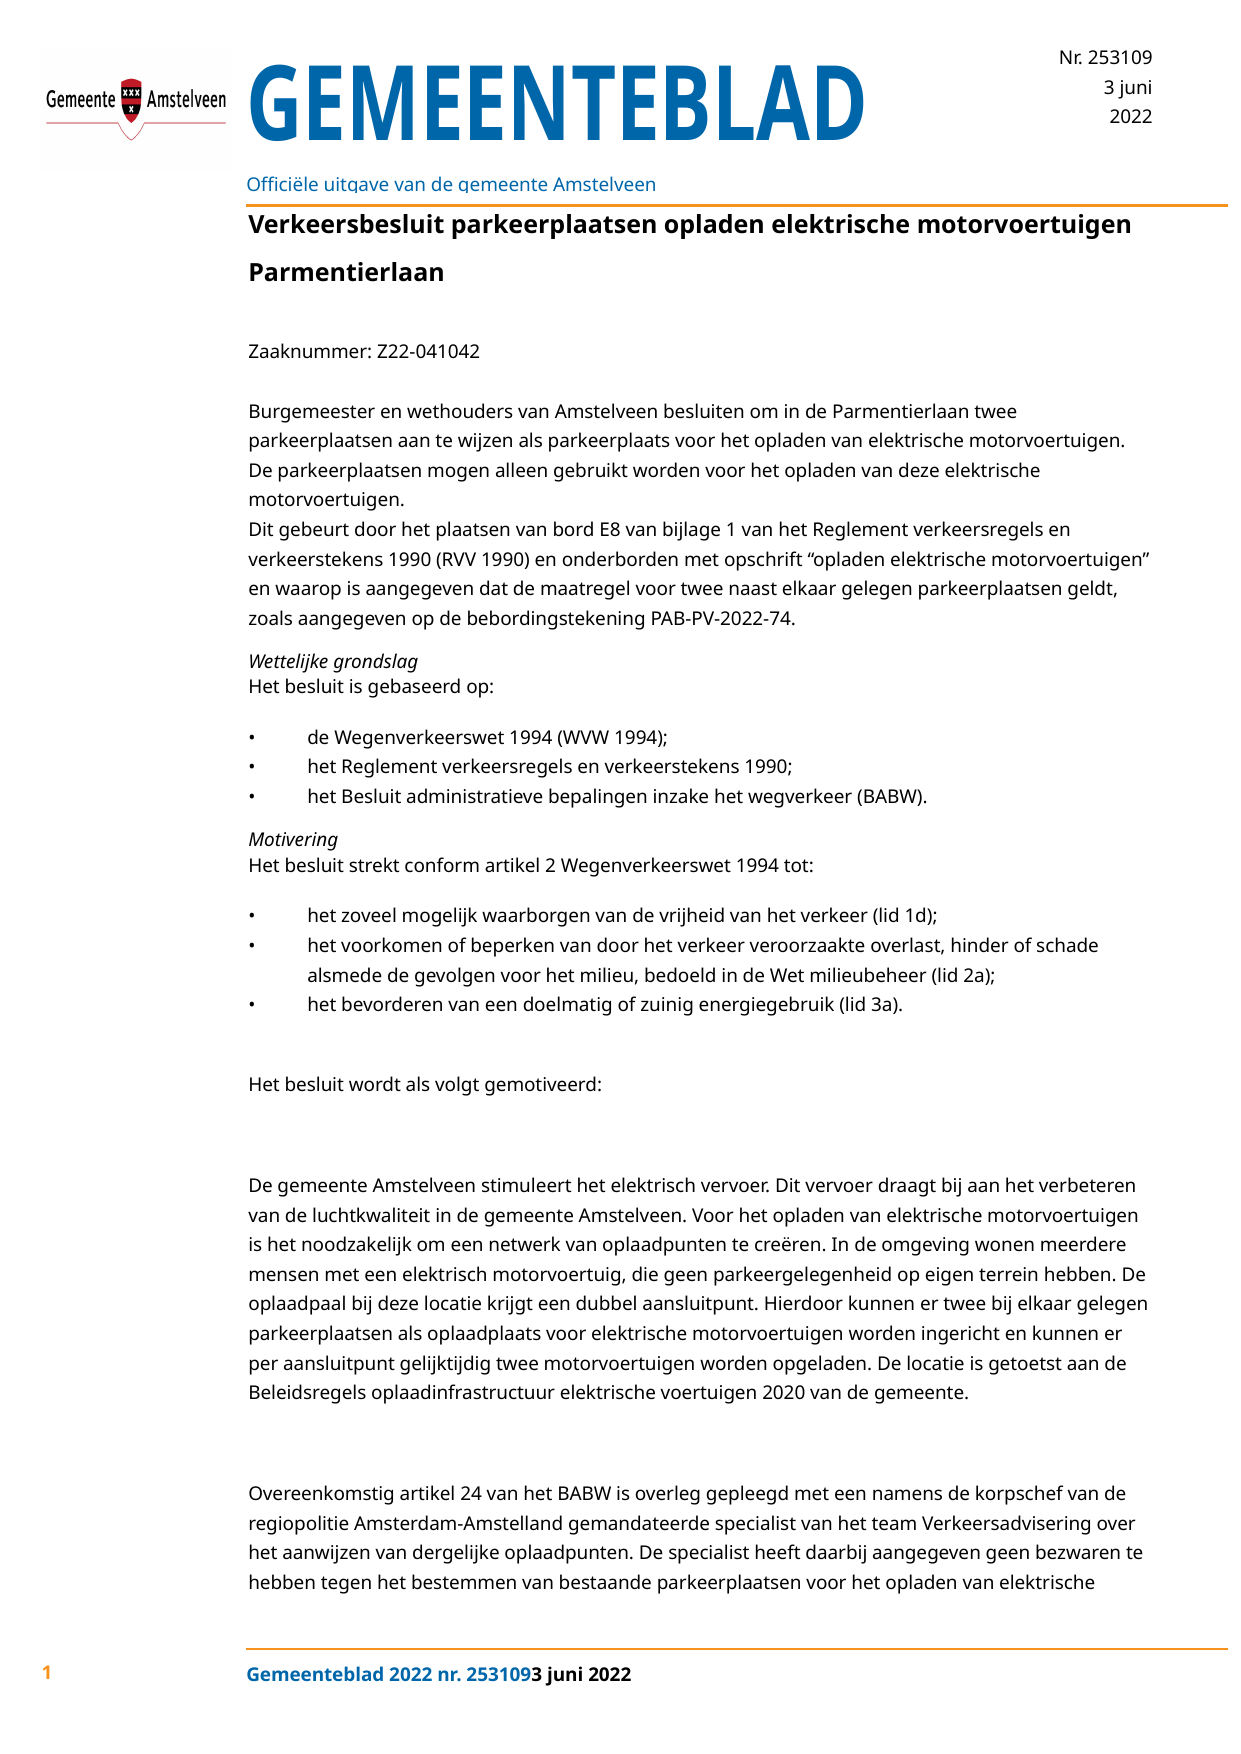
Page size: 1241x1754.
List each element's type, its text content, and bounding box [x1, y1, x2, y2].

list het Reglement verkeersregels en verkeerstekens 1990; [248, 754, 1152, 779]
text Dit gebeurt door het plaatsen van bord E8 van bijlage 1 van het Reglement verkeersregels en verkeerstekens 1990 (RVV 1990) en onderborden met opschrift “opladen elektrische motorvoertuigen” en waarop is aangegeven dat de maatregel voor twee naast elkaar gelegen parkeerplaatsen geldt, zoals aangegeven op de bebordingstekening PAB-PV-2022-74. [248, 516, 1152, 631]
text Verkeersbesluit parkeerplaatsen opladen elektrische motorvoertuigen Parmentierlaan [248, 207, 1152, 288]
list het bevorderen van een doelmatig of zuinig energiegebruik (lid 3a). [248, 991, 1152, 1017]
list het Besluit administratieve bepalingen inzake het wegverkeer (BABW). [248, 783, 1152, 809]
text Motivering [248, 826, 1152, 852]
text Zaaknummer: Z22-041042 [248, 339, 1152, 364]
list de Wegenverkeerswet 1994 (WVW 1994); [248, 724, 1152, 750]
text Het besluit is gebaseerd op: [248, 674, 1152, 699]
text Overeenkomstig artikel 24 van het BABW is overleg gepleegd met een namens de korpschef van de regiopolitie Amsterdam-Amstelland gemandateerde specialist van het team Verkeersadvisering over het aanwijzen van dergelijke oplaadpunten. De specialist heeft daarbij aangegeven geen bezwaren te hebben tegen het bestemmen van bestaande parkeerplaatsen voor het opladen van elektrische [248, 1480, 1152, 1594]
text De gemeente Amstelveen stimuleert het elektrisch vervoer. Dit vervoer draagt bij aan het verbeteren van de luchtkwaliteit in de gemeente Amstelveen. Voor het opladen van elektrische motorvoertuigen is het noodzakelijk om een netwerk van oplaadpunten te creëren. In de omgeving wonen meerdere mensen met een elektrisch motorvoertuig, die geen parkeergelegenheid op eigen terrein hebben. De oplaadpaal bij deze locatie krijgt een dubbel aansluitpunt. Hierdoor kunnen er twee bij elkaar gelegen parkeerplaatsen als oplaadplaats voor elektrische motorvoertuigen worden ingericht en kunnen er per aansluitpunt gelijktijdig twee motorvoertuigen worden opgeladen. De locatie is getoetst aan de Beleidsregels oplaadinfrastructuur elektrische voertuigen 2020 van de gemeente. [248, 1172, 1152, 1405]
picture [41, 47, 231, 172]
text Burgemeester en wethouders van Amstelveen besluiten om in de Parmentierlaan twee parkeerplaatsen aan te wijzen als parkeerplaats voor het opladen van elektrische motorvoertuigen. De parkeerplaatsen mogen alleen gebruikt worden voor het opladen van deze elektrische motorvoertuigen. [248, 398, 1152, 512]
list het zoveel mogelijk waarborgen van de vrijheid van het verkeer (lid 1d); [248, 903, 1152, 928]
text Het besluit strekt conform artikel 2 Wegenverkeerswet 1994 tot: [248, 852, 1152, 878]
text Wettelijke grondslag [248, 648, 1152, 674]
list het voorkomen of beperken van door het verkeer veroorzaakte overlast, hinder of schade alsmede de gevolgen voor het milieu, bedoeld in de Wet milieubeheer (lid 2a); [248, 932, 1152, 987]
text Het besluit wordt als volgt gemotiveerd: [248, 1071, 1152, 1097]
